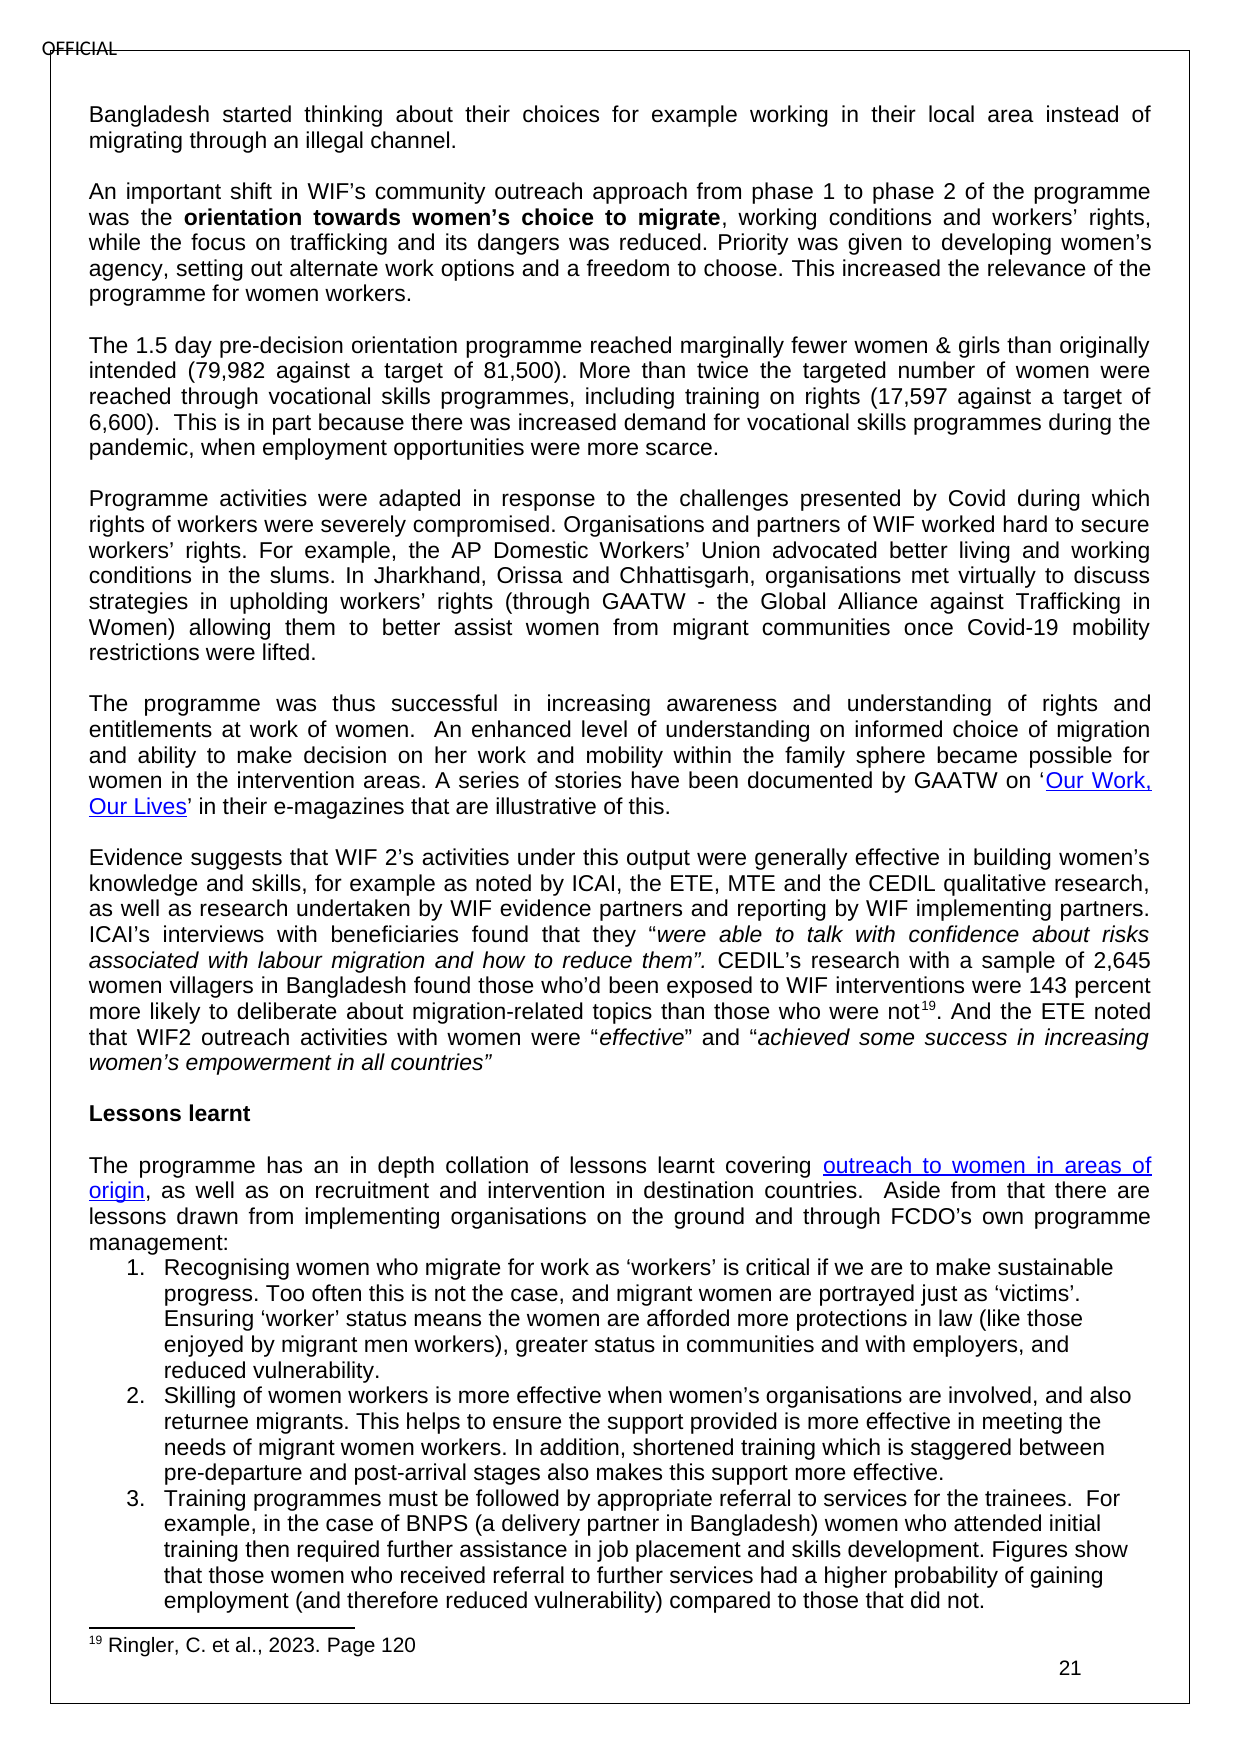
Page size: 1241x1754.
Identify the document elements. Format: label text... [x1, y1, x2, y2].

text Evidence suggests that WIF 2’s activities under this output were generally effective in building women’s knowledge and skills, for example as noted by ICAI, the ETE, MTE and the CEDIL qualitative research, as well as research undertaken by WIF evidence partners and reporting by WIF implementing partners. ICAI’s interviews with beneficiaries found that they “were able to talk with confidence about risks associated with labour migration and how to reduce them”. CEDIL’s research with a sample of 2,645 women villagers in Bangladesh found those who’d been exposed to WIF interventions were 143 percent more likely to deliberate about migration-related topics than those who were not. And the ETE noted that WIF2 outreach activities with women were “effective” and “achieved some success in increasing women’s empowerment in all countries” [89, 845, 1152, 1076]
list Training programmes must be followed by appropriate referral to services for the trainees. For example, in the case of BNPS (a delivery partner in Bangladesh) women who attended initial training then required further assistance in job placement and skills development. Figures show that those women who received referral to further services had a higher probability of gaining employment (and therefore reduced vulnerability) compared to those that did not. [126, 1486, 1152, 1614]
text An important shift in WIF’s community outreach approach from phase 1 to phase 2 of the programme was the orientation towards women’s choice to migrate, working conditions and workers’ rights, while the focus on trafficking and its dangers was reduced. Priority was given to developing women’s agency, setting out alternate work options and a freedom to choose. This increased the relevance of the programme for women workers. [89, 179, 1152, 307]
text The programme was thus successful in increasing awareness and understanding of rights and entitlements at work of women. An enhanced level of understanding on informed choice of migration and ability to make decision on her work and mobility within the family sphere became possible for women in the intervention areas. A series of stories have been documented by GAATW on ‘Our Work, Our Lives’ in their e-magazines that are illustrative of this. [89, 691, 1152, 819]
list Recognising women who migrate for work as ‘workers’ is critical if we are to make sustainable progress. Too often this is not the case, and migrant women are portrayed just as ‘victims’. Ensuring ‘worker’ status means the women are afforded more protections in law (like those enjoyed by migrant men workers), greater status in communities and with employers, and reduced vulnerability. [126, 1255, 1152, 1383]
text The 1.5 day pre-decision orientation programme reached marginally fewer women & girls than originally intended (79,982 against a target of 81,500). More than twice the targeted number of women were reached through vocational skills programmes, including training on rights (17,597 against a target of 6,600). This is in part because there was increased demand for vocational skills programmes during the pandemic, when employment opportunities were more scarce. [89, 332, 1152, 461]
text Lessons learnt [89, 1101, 1152, 1127]
list Skilling of women workers is more effective when women’s organisations are involved, and also returnee migrants. This helps to ensure the support provided is more effective in meeting the needs of migrant women workers. In addition, shortened training which is staggered between pre-departure and post-arrival stages also makes this support more effective. [126, 1383, 1152, 1486]
text Programme activities were adapted in response to the challenges presented by Covid during which rights of workers were severely compromised. Organisations and partners of WIF worked hard to secure workers’ rights. For example, the AP Domestic Workers’ Union advocated better living and working conditions in the slums. In Jharkhand, Orissa and Chhattisgarh, organisations met virtually to discuss strategies in upholding workers’ rights (through GAATW - the Global Alliance against Trafficking in Women) allowing them to better assist women from migrant communities once Covid-19 mobility restrictions were lifted. [89, 486, 1152, 666]
text Ringler, C. et al., 2023. Page 120 [89, 1634, 1152, 1657]
text The programme has an in depth collation of lessons learnt covering outreach to women in areas of origin, as well as on recruitment and intervention in destination countries. Aside from that there are lessons drawn from implementing organisations on the ground and through FCDO’s own programme management: [89, 1152, 1152, 1255]
text Bangladesh started thinking about their choices for example working in their local area instead of migrating through an illegal channel. [89, 102, 1152, 153]
